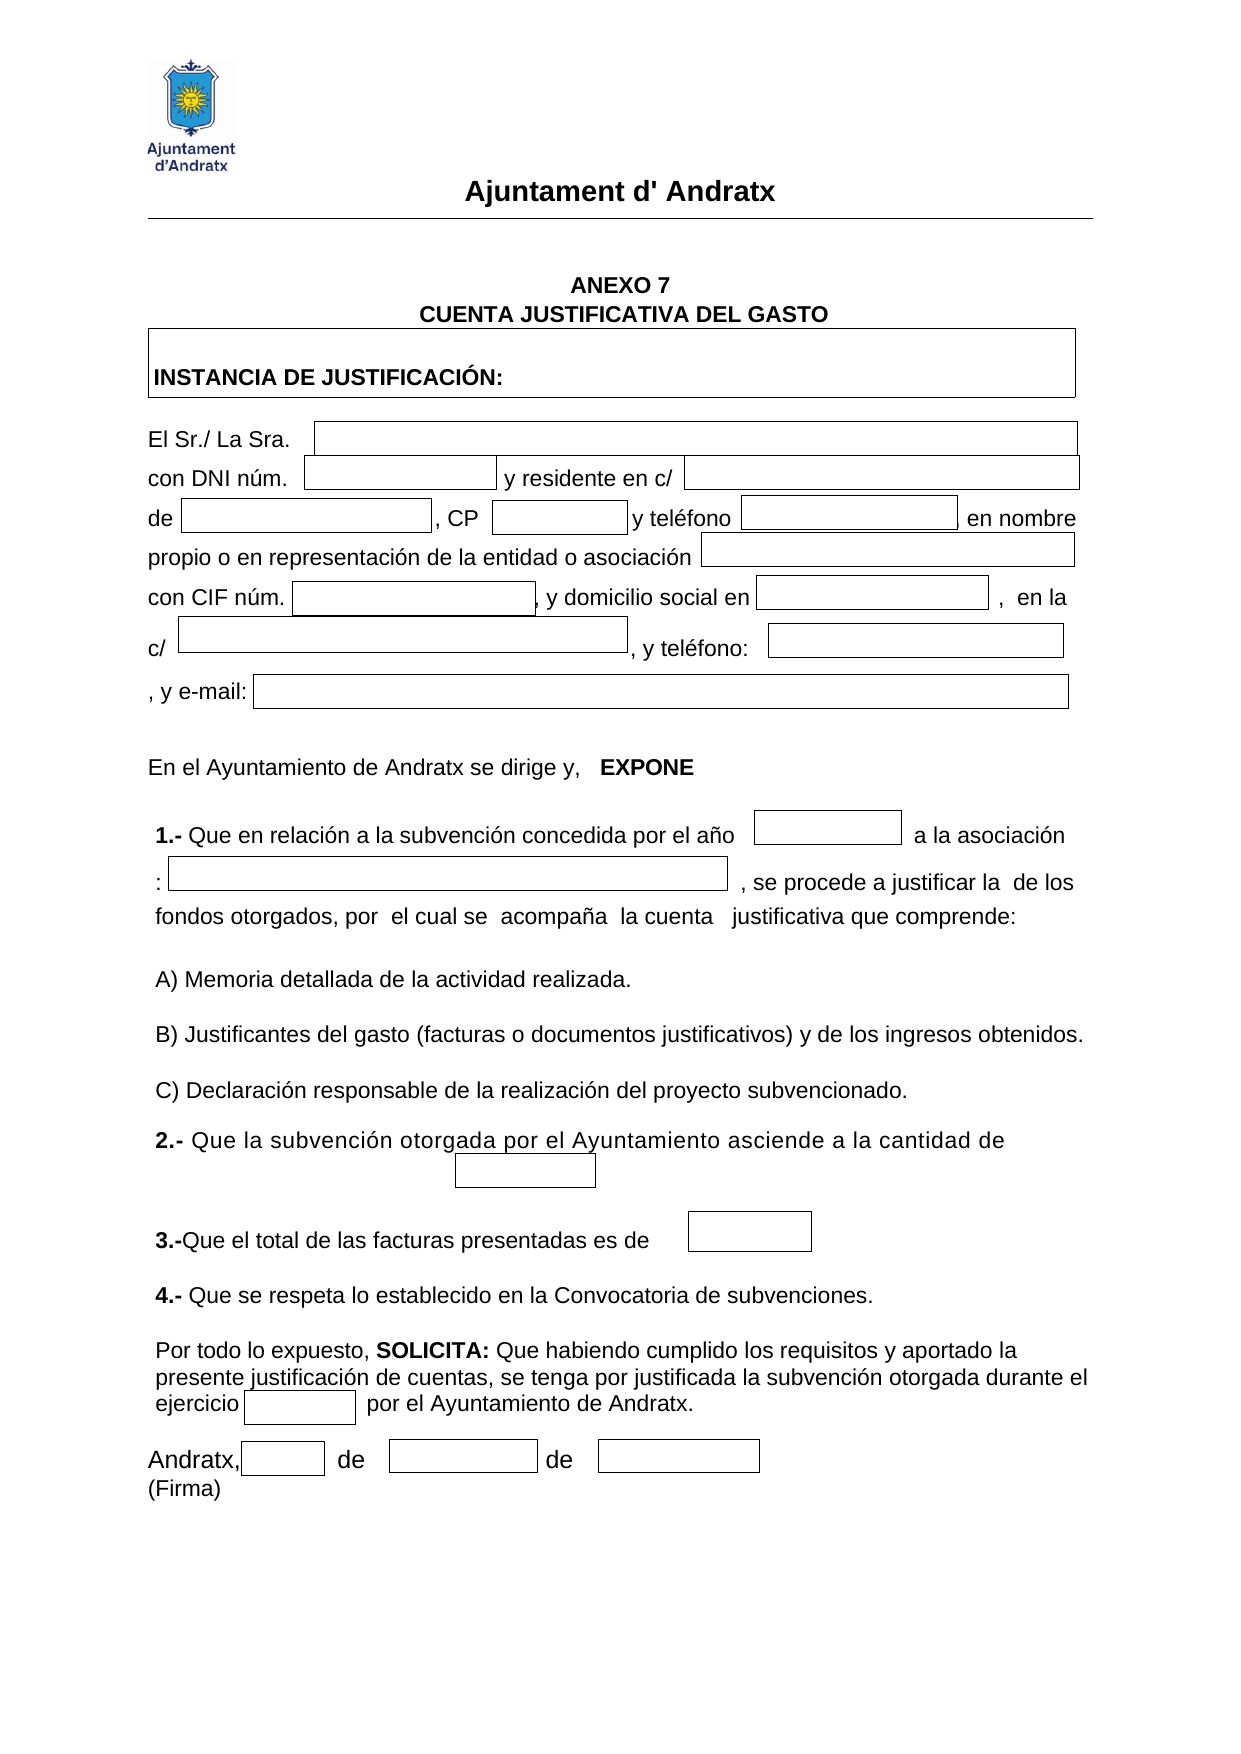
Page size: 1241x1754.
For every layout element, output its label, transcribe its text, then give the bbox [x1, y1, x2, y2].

text de de [325, 1446, 1093, 1474]
text ANEXO 7 [148, 271, 1093, 299]
text 3.-Que el total de las facturas presentadas es de [155, 1211, 1085, 1253]
list B) Justificantes del gasto (facturas o documentos justificativos) y de los ingresos obtenidos. [155, 1021, 1085, 1047]
list C) Declaración responsable de la realización del proyecto subvencionado. [155, 1077, 1093, 1103]
text 4.- Que se respeta lo establecido en la Convocatoria de subvenciones. [155, 1282, 1085, 1308]
text El Sr./ La Sra. [148, 426, 314, 452]
text c/ , y teléfono: , y e-mail: [148, 623, 1093, 708]
text CUENTA JUSTIFICATIVA DEL GASTO [155, 299, 1093, 328]
text Por todo lo expuesto, SOLICITA: Que habiendo cumplido los requisitos y aportado la presente justificación de cuentas, se tenga por justificada la subvención otorgada durante el ejercicio por el Ayuntamiento de Andratx. [155, 1337, 1093, 1416]
picture [147, 59, 237, 174]
text con DNI núm. y residente en c/ de , CP y teléfono , en nombre propio o en representación de la entidad o asociación con CIF núm. , y domicilio social en , en la [148, 465, 1093, 610]
text A) Memoria detallada de la actividad realizada. [155, 966, 1093, 992]
text 1.- Que en relación a la subvención concedida por el año a la asociación : , se procede a justificar la de los fondos otorgados, por el cual se acompaña la cuenta justificativa que comprende: [155, 810, 1093, 929]
text [1078, 426, 1093, 452]
text Andratx, [148, 1446, 241, 1474]
table_header INSTANCIA DE JUSTIFICACIÓN: [149, 329, 1075, 397]
text (Firma) [148, 1474, 1093, 1502]
text En el Ayuntamiento de Andratx se dirige y, EXPONE [148, 752, 1093, 781]
text 2.- Que la subvención otorgada por el Ayuntamiento asciende a la cantidad de [155, 1127, 1085, 1187]
